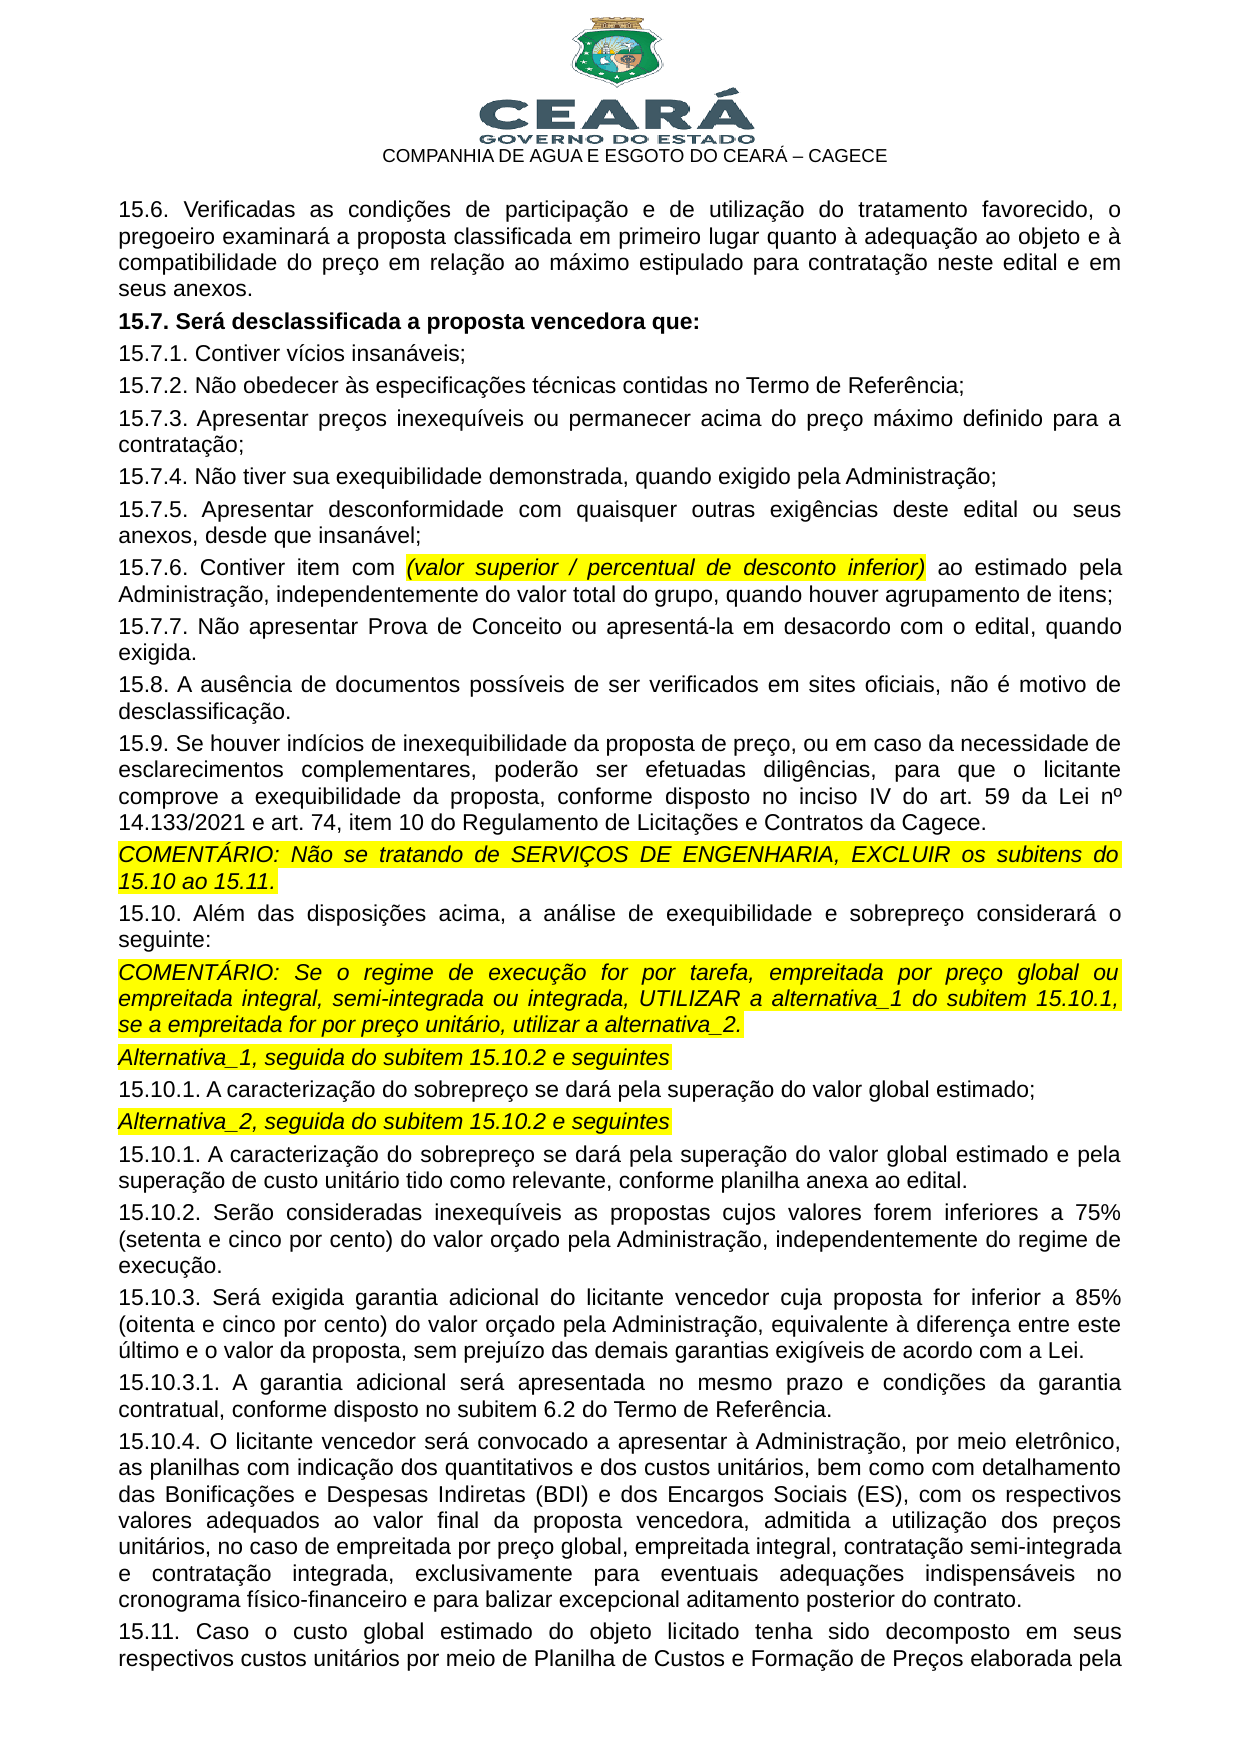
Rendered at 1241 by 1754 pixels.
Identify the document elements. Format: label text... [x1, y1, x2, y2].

text 15.10.3. Será exigida garantia adicional do licitante vencedor cuja proposta for inferior a 85% (oitenta e cinco por cento) do valor orçado pela Administração, equivalente à diferença entre este último e o valor da proposta, sem prejuízo das demais garantias exigíveis de acordo com a Lei. [118, 1284, 1122, 1363]
text 15.10.2. Serão consideradas inexequíveis as propostas cujos valores forem inferiores a 75% (setenta e cinco por cento) do valor orçado pela Administração, independentemente do regime de execução. [118, 1199, 1122, 1278]
text 15.7. Será desclassificada a proposta vencedora que: [118, 308, 1122, 334]
text 15.7.7. Não apresentar Prova de Conceito ou apresentá-la em desacordo com o edital, quando exigida. [118, 613, 1122, 666]
text 15.8. A ausência de documentos possíveis de ser verificados em sites oficiais, não é motivo de desclassificação. [118, 671, 1122, 724]
text 15.10.1. A caracterização do sobrepreço se dará pela superação do valor global estimado e pela superação de custo unitário tido como relevante, conforme planilha anexa ao edital. [118, 1141, 1122, 1193]
text 15.7.5. Apresentar desconformidade com quaisquer outras exigências deste edital ou seus anexos, desde que insanável; [118, 496, 1122, 548]
text 15.7.4. Não tiver sua exequibilidade demonstrada, quando exigido pela Administração; [118, 463, 1122, 489]
text 15.7.6. Contiver item com (valor superior / percentual de desconto inferior) ao estimado pela Administração, independentemente do valor total do grupo, quando houver agrupamento de itens; [118, 554, 1122, 607]
text 15.9. Se houver indícios de inexequibilidade da proposta de preço, ou em caso da necessidade de esclarecimentos complementares, poderão ser efetuadas diligências, para que o licitante comprove a exequibilidade da proposta, conforme disposto no inciso IV do art. 59 da Lei nº 14.133/2021 e art. 74, item 10 do Regulamento de Licitações e Contratos da Cagece. [118, 730, 1122, 836]
text Alternativa_1, seguida do subitem 15.10.2 e seguintes [118, 1044, 1122, 1070]
text COMENTÁRIO: Se o regime de execução for por tarefa, empreitada por preço global ou empreitada integral, semi-integrada ou integrada, UTILIZAR a alternativa_1 do subitem 15.10.1, se a empreitada for por preço unitário, utilizar a alternativa_2. [118, 959, 1122, 1038]
text 15.7.1. Contiver vícios insanáveis; [118, 340, 1122, 366]
text 15.7.2. Não obedecer às especificações técnicas contidas no Termo de Referência; [118, 372, 1122, 399]
picture [453, 12, 782, 148]
text COMENTÁRIO: Não se tratando de SERVIÇOS DE ENGENHARIA, EXCLUIR os subitens do 15.10 ao 15.11. [118, 841, 1122, 894]
text Alternativa_2, seguida do subitem 15.10.2 e seguintes [118, 1108, 1122, 1135]
text 15.10.4. O licitante vencedor será convocado a apresentar à Administração, por meio eletrônico, as planilhas com indicação dos quantitativos e dos custos unitários, bem como com detalhamento das Bonificações e Despesas Indiretas (BDI) e dos Encargos Sociais (ES), com os respectivos valores adequados ao valor final da proposta vencedora, admitida a utilização dos preços unitários, no caso de empreitada por preço global, empreitada integral, contratação semi-integrada e contratação integrada, exclusivamente para eventuais adequações indispensáveis no cronograma físico-financeiro e para balizar excepcional aditamento posterior do contrato. [118, 1428, 1122, 1612]
text 15.10. Além das disposições acima, a análise de exequibilidade e sobrepreço considerará o seguinte: [118, 900, 1122, 953]
text 15.6. Verificadas as condições de participação e de utilização do tratamento favorecido, o pregoeiro examinará a proposta classificada em primeiro lugar quanto à adequação ao objeto e à compatibilidade do preço em relação ao máximo estipulado para contratação neste edital e em seus anexos. [118, 196, 1122, 302]
text 15.10.1. A caracterização do sobrepreço se dará pela superação do valor global estimado; [118, 1076, 1122, 1102]
text 15.11. Caso o custo global estimado do objeto licitado tenha sido decomposto em seus respectivos custos unitários por meio de Planilha de Custos e Formação de Preços elaborada pela [118, 1618, 1122, 1671]
text 15.10.3.1. A garantia adicional será apresentada no mesmo prazo e condições da garantia contratual, conforme disposto no subitem 6.2 do Termo de Referência. [118, 1369, 1122, 1422]
text 15.7.3. Apresentar preços inexequíveis ou permanecer acima do preço máximo definido para a contratação; [118, 404, 1122, 457]
